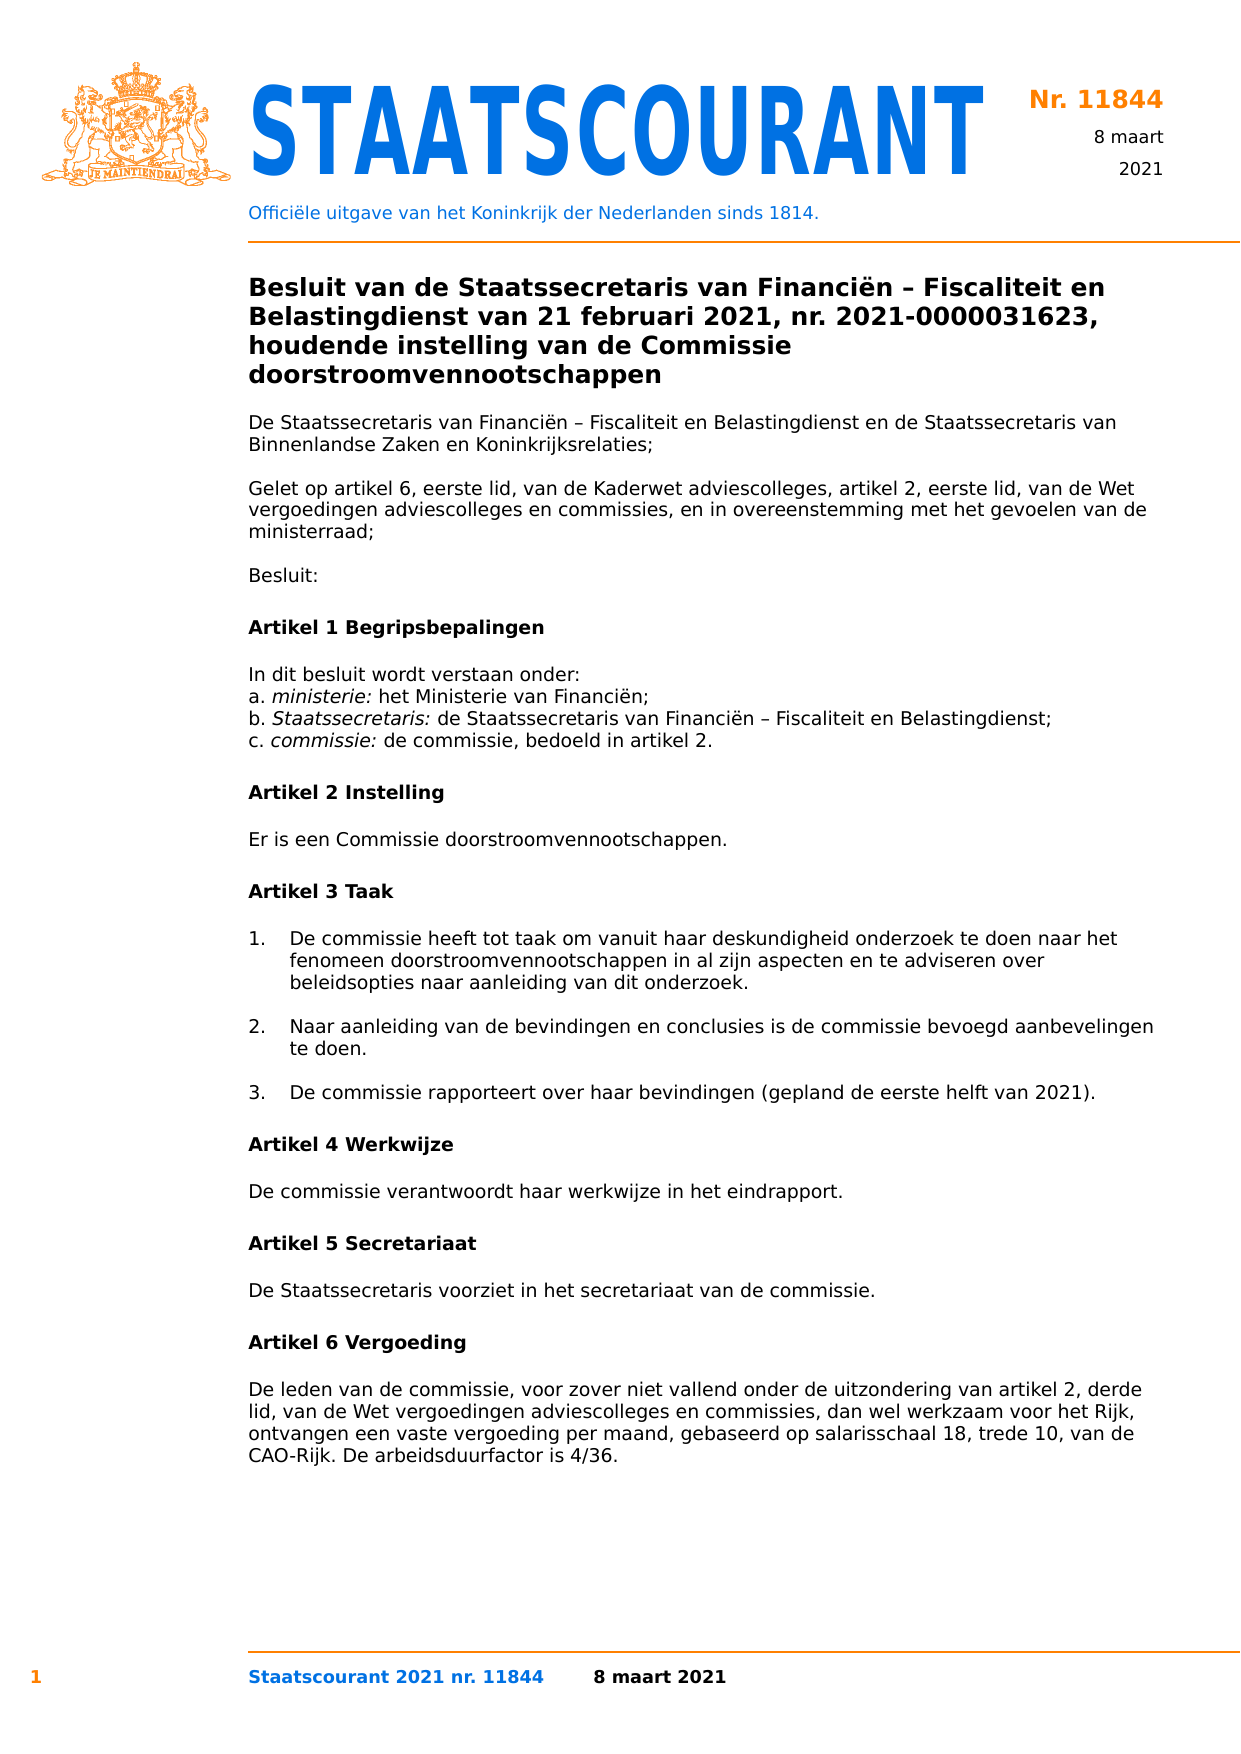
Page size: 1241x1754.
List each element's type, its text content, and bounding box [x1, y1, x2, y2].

text 1. De commissie heeft tot taak om vanuit haar deskundigheid onderzoek te doen naar het fenomeen doorstroomvennootschappen in al zijn aspecten en te adviseren over beleidsopties naar aanleiding van dit onderzoek. [248, 928, 1163, 994]
table_header STAATSCOURANT [248, 62, 998, 203]
text De commissie verantwoordt haar werkwijze in het eindrapport. [248, 1181, 1163, 1203]
text Gelet op artikel 6, eerste lid, van de Kaderwet adviescolleges, artikel 2, eerste lid, van de Wet vergoedingen adviescolleges en commissies, en in overeenstemming met het gevoelen van de ministerraad; [248, 477, 1163, 543]
text 3. De commissie rapporteert over haar bevindingen (gepland de eerste helft van 2021). [248, 1082, 1163, 1104]
subtitle Artikel 2 Instelling [248, 782, 1163, 804]
subtitle Artikel 1 Begripsbepalingen [248, 617, 1163, 639]
text In dit besluit wordt verstaan onder: [248, 664, 1163, 686]
table_header Nr. 11844 [998, 62, 1240, 121]
subtitle Artikel 3 Taak [248, 881, 1163, 903]
picture [41, 62, 231, 186]
table_cell 2021 [998, 153, 1240, 203]
text c. commissie: de commissie, bedoeld in artikel 2. [248, 730, 1163, 752]
subtitle Artikel 4 Werkwijze [248, 1134, 1163, 1156]
subtitle Besluit van de Staatssecretaris van Financiën – Fiscaliteit en Belastingdienst van 21 februari 2021, nr. 2021-0000031623, houdende instelling van de Commissie doorstroomvennootschappen [248, 273, 1163, 390]
text b. Staatssecretaris: de Staatssecretaris van Financiën – Fiscaliteit en Belastingdienst; [248, 708, 1163, 730]
text 2. Naar aanleiding van de bevindingen en conclusies is de commissie bevoegd aanbevelingen te doen. [248, 1016, 1163, 1060]
table_cell Officiële uitgave van het Koninkrijk der Nederlanden sinds 1814. [248, 203, 1240, 241]
text De Staatssecretaris van Financiën – Fiscaliteit en Belastingdienst en de Staatssecretaris van Binnenlandse Zaken en Koninkrijksrelaties; [248, 412, 1163, 456]
text De Staatssecretaris voorziet in het secretariaat van de commissie. [248, 1279, 1163, 1302]
subtitle Artikel 5 Secretariaat [248, 1233, 1163, 1254]
text Er is een Commissie doorstroomvennootschappen. [248, 829, 1163, 851]
text Besluit: [248, 565, 1163, 587]
subtitle Artikel 6 Vergoeding [248, 1332, 1163, 1353]
text a. ministerie: het Ministerie van Financiën; [248, 686, 1163, 708]
table_header [25, 62, 248, 241]
table_cell 8 maart [998, 121, 1240, 153]
text De leden van de commissie, voor zover niet vallend onder de uitzondering van artikel 2, derde lid, van de Wet vergoedingen adviescolleges en commissies, dan wel werkzaam voor het Rijk, ontvangen een vaste vergoeding per maand, gebaseerd op salarisschaal 18, trede 10, van de CAO-Rijk. De arbeidsduurfactor is 4/36. [248, 1378, 1163, 1466]
